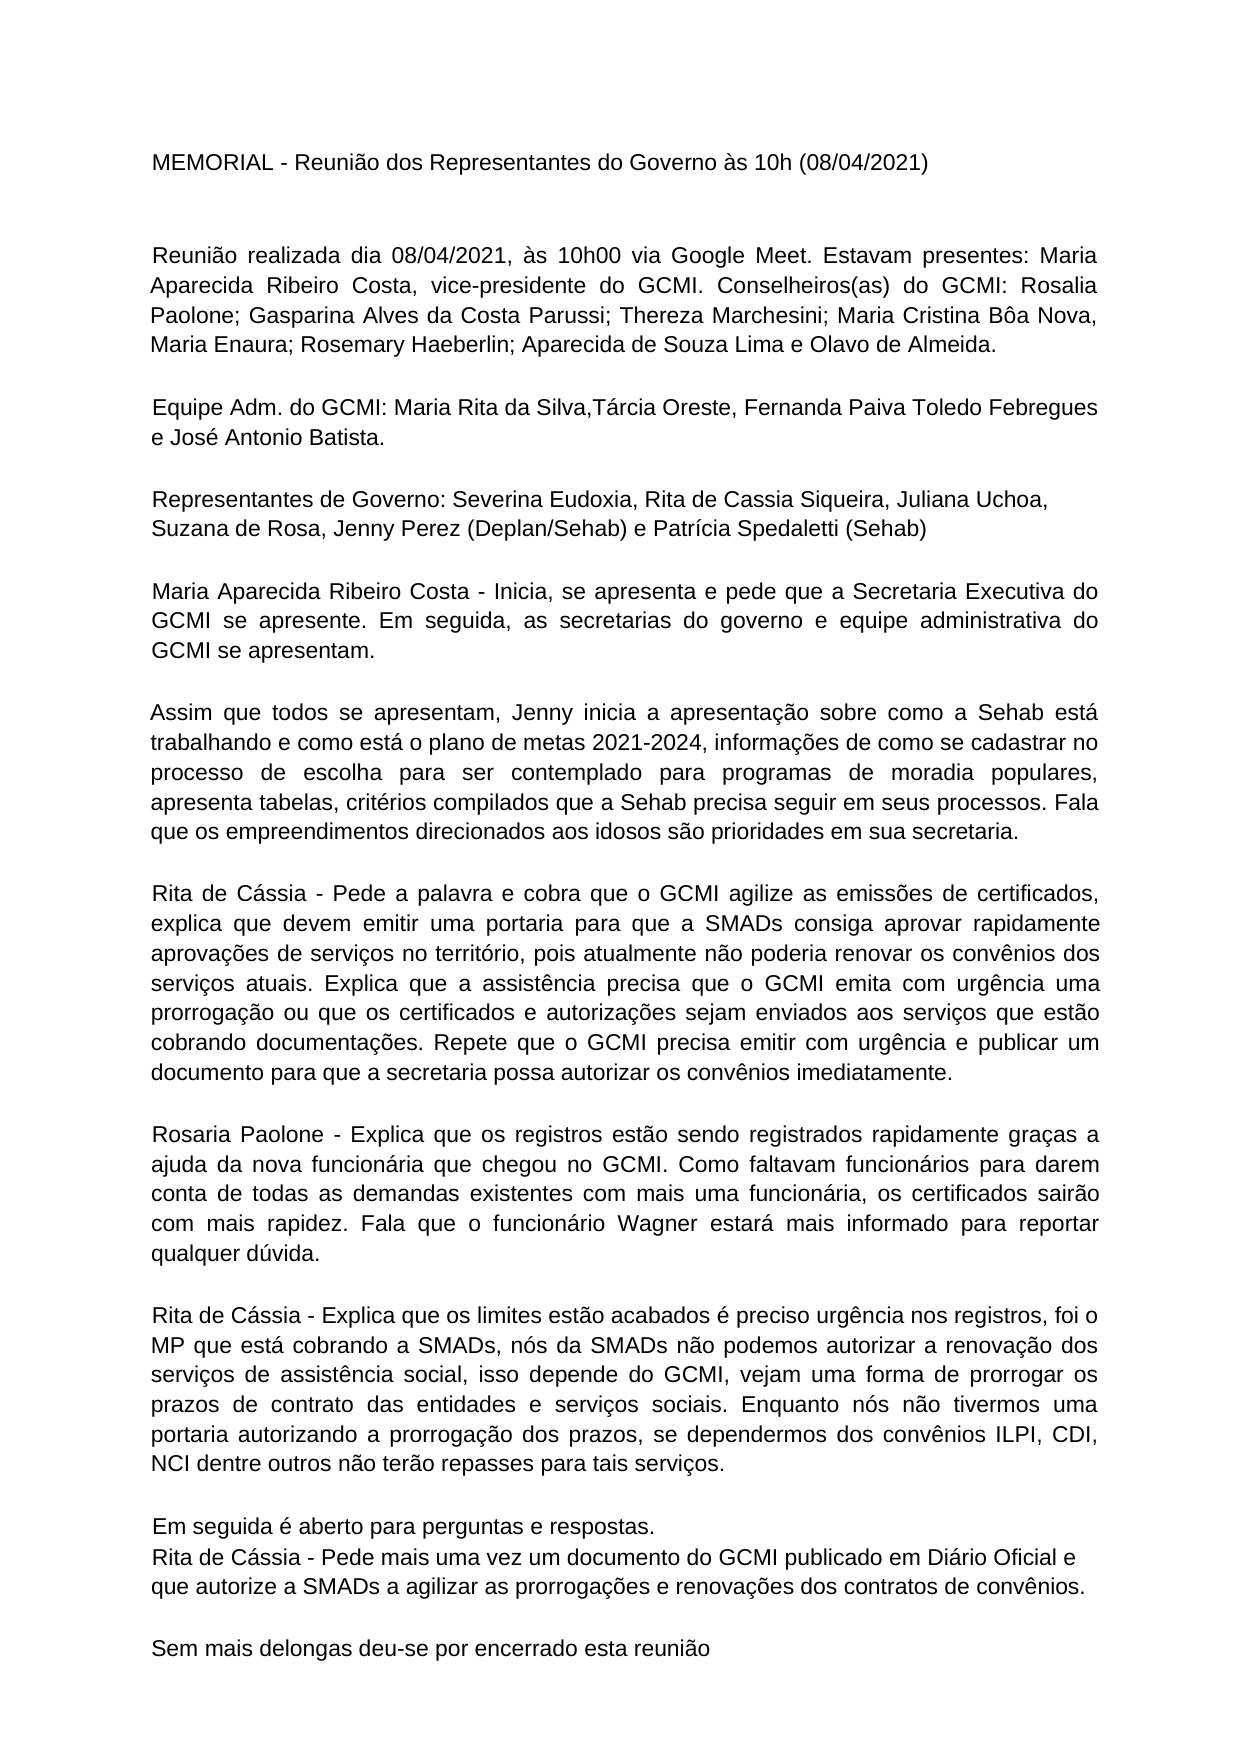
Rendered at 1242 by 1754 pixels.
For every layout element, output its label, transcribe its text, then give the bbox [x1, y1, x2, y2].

text Em seguida é aberto para perguntas e respostas. [152, 1513, 1101, 1539]
text Rita de Cássia - Pede mais uma vez um documento do GCMI publicado em Diário Oficial e que autorize a SMADs a agilizar as prorrogações e renovações dos contratos de convênios. [151, 1543, 1099, 1599]
text Maria Aparecida Ribeiro Costa - Inicia, se apresenta e pede que a Secretaria Executiva do GCMI se apresente. Em seguida, as secretarias do governo e equipe administrativa do GCMI se apresentam. [151, 578, 1099, 663]
text Rosaria Paolone - Explica que os registros estão sendo registrados rapidamente graças a ajuda da nova funcionária que chegou no GCMI. Como faltavam funcionários para darem conta de todas as demandas existentes com mais uma funcionária, os certificados sairão com mais rapidez. Fala que o funcionário Wagner estará mais informado para reportar qualquer dúvida. [151, 1121, 1100, 1266]
text MEMORIAL - Reunião dos Representantes do Governo às 10h (08/04/2021) [152, 149, 1101, 175]
text Sem mais delongas deu-se por encerrado esta reunião [151, 1635, 1101, 1662]
text Rita de Cássia - Pede a palavra e cobra que o GCMI agilize as emissões de certificados, explica que devem emitir uma portaria para que a SMADs consiga aprovar rapidamente aprovações de serviços no território, pois atualmente não poderia renovar os convênios dos serviços atuais. Explica que a assistência precisa que o GCMI emita com urgência uma prorrogação ou que os certificados e autorizações sejam enviados aos serviços que estão cobrando documentações. Repete que o GCMI precisa emitir com urgência e publicar um documento para que a secretaria possa autorizar os convênios imediatamente. [151, 880, 1101, 1085]
text Equipe Adm. do GCMI: Maria Rita da Silva,Tárcia Oreste, Fernanda Paiva Toledo Febregues e José Antonio Batista. [151, 394, 1099, 450]
text Reunião realizada dia 08/04/2021, às 10h00 via Google Meet. Estavam presentes: Maria Aparecida Ribeiro Costa, vice-presidente do GCMI. Conselheiros(as) do GCMI: Rosalia Paolone; Gasparina Alves da Costa Parussi; Thereza Marchesini; Maria Cristina Bôa Nova, Maria Enaura; Rosemary Haeberlin; Aparecida de Souza Lima e Olavo de Almeida. [150, 242, 1098, 358]
text Assim que todos se apresentam, Jenny inicia a apresentação sobre como a Sehab está trabalhando e como está o plano de metas 2021-2024, informações de como se cadastrar no processo de escolha para ser contemplado para programas de moradia populares, apresenta tabelas, critérios compilados que a Sehab precisa seguir em seus processos. Fala que os empreendimentos direcionados aos idosos são prioridades em sua secretaria. [150, 699, 1099, 844]
text Rita de Cássia - Explica que os limites estão acabados é preciso urgência nos registros, foi o MP que está cobrando a SMADs, nós da SMADs não podemos autorizar a renovação dos serviços de assistência social, isso depende do GCMI, vejam uma forma de prorrogar os prazos de contrato das entidades e serviços sociais. Enquanto nós não tivermos uma portaria autorizando a prorrogação dos prazos, se dependermos dos convênios ILPI, CDI, NCI dentre outros não terão repasses para tais serviços. [151, 1302, 1099, 1477]
text Representantes de Governo: Severina Eudoxia, Rita de Cassia Siqueira, Juliana Uchoa, Suzana de Rosa, Jenny Perez (Deplan/Sehab) e Patrícia Spedaletti (Sehab) [151, 486, 1097, 542]
